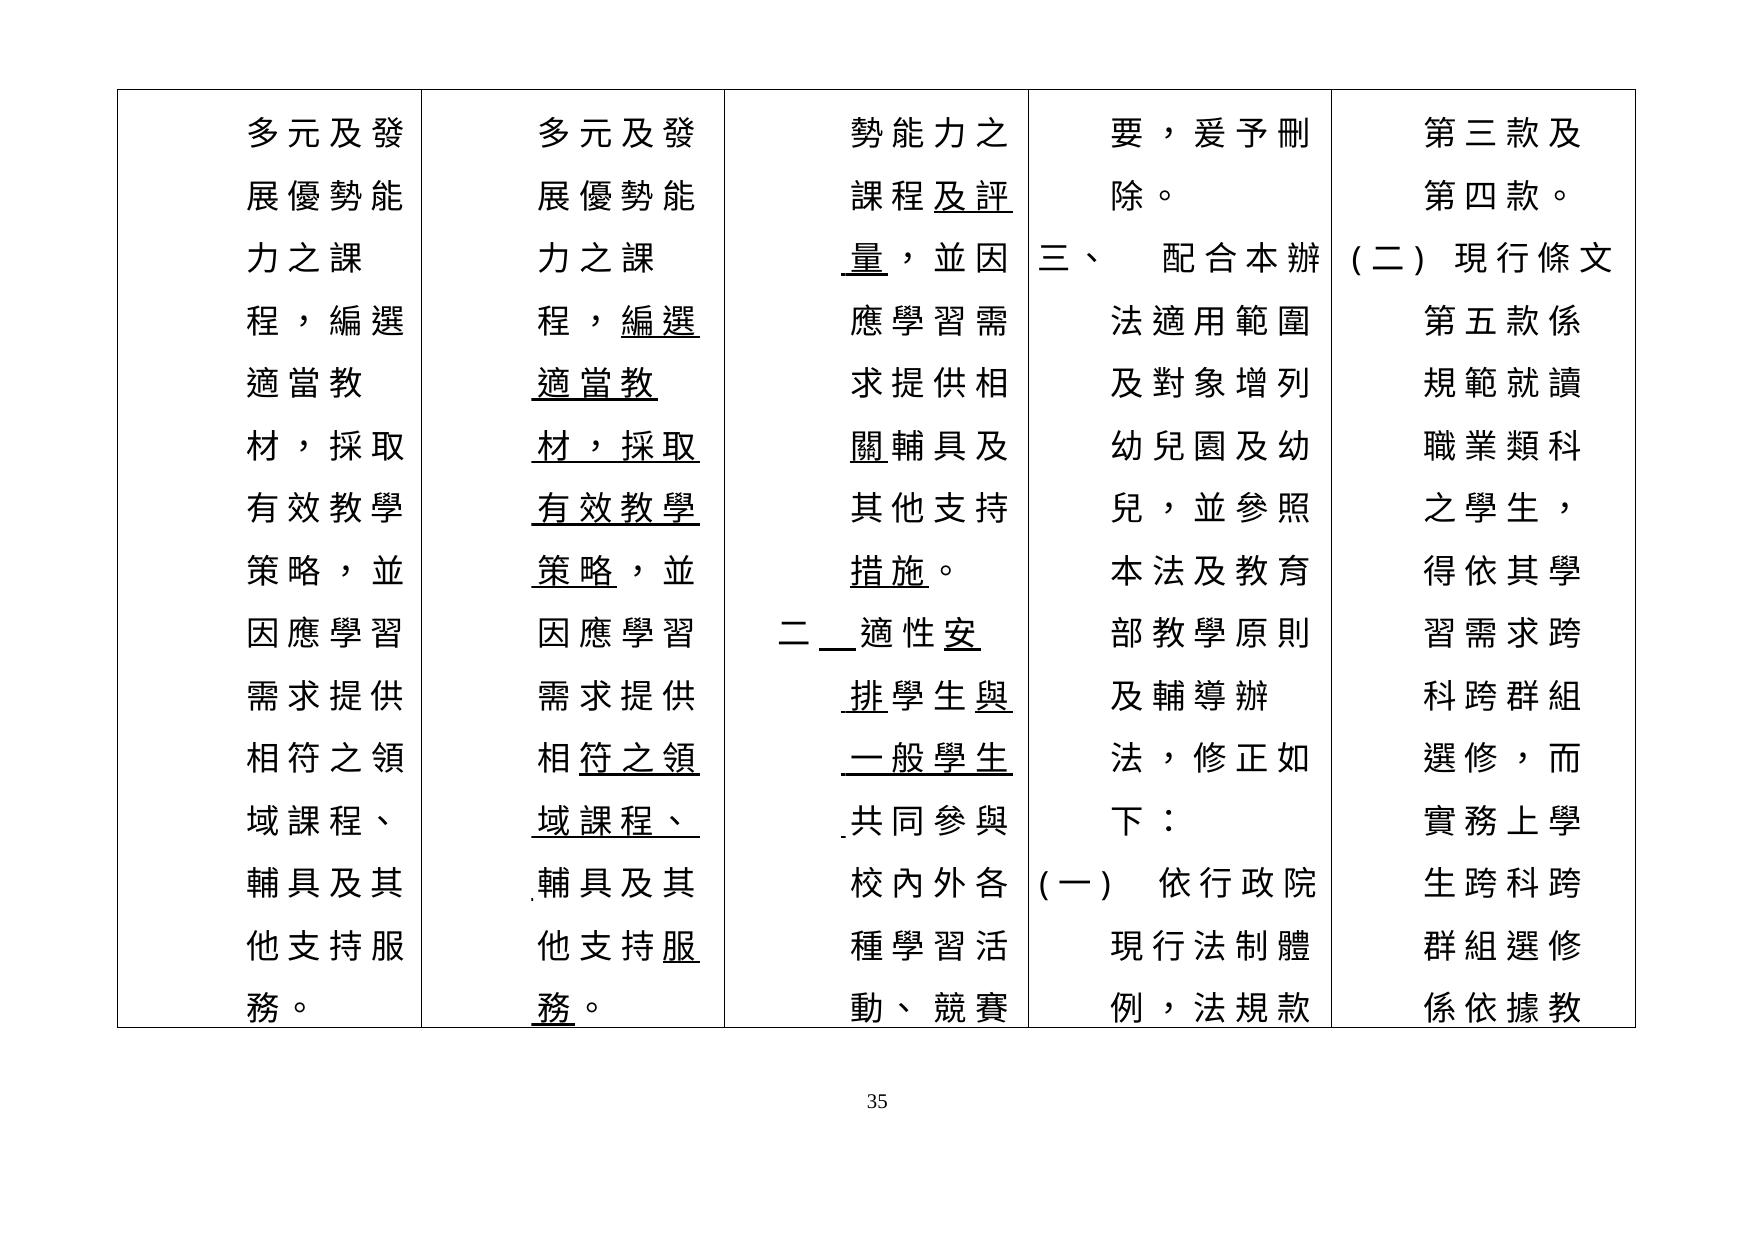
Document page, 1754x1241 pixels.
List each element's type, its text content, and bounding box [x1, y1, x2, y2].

table_cell 多元及發展優勢能力之課程，編選適當教材，採取有效教學策略，並因應學習需求提供相符之領域課程、輔具及其他支持服務。 [118, 90, 421, 1027]
table_cell 多元及發展優勢能力之課程，編選適當教材，採取有效教學策略，並因應學習需求提供相符之領域課程、輔具及其他支持服務。 [422, 90, 724, 1027]
table_cell 要，爰予刪除。 三、 配合本辦法適用範圍及對象增列幼兒園及幼兒，並參照本法及教育部教學原則及輔導辦法，修正如下： (一) 依行政院現行法制體例，法規款 [1029, 90, 1331, 1027]
table_cell 勢能力之課程及評量，並因應學習需求提供相關輔具及其他支持措施。 二 適性安排學生與一般學生共同參與校內外各種學習活動、競賽 [725, 90, 1028, 1027]
table_cell 第三款及第四款。 (二) 現行條文第五款係規範就讀職業類科之學生，得依其學習需求跨科跨群組選修，而實務上學生跨科跨群組選修係依據教 [1332, 90, 1635, 1027]
